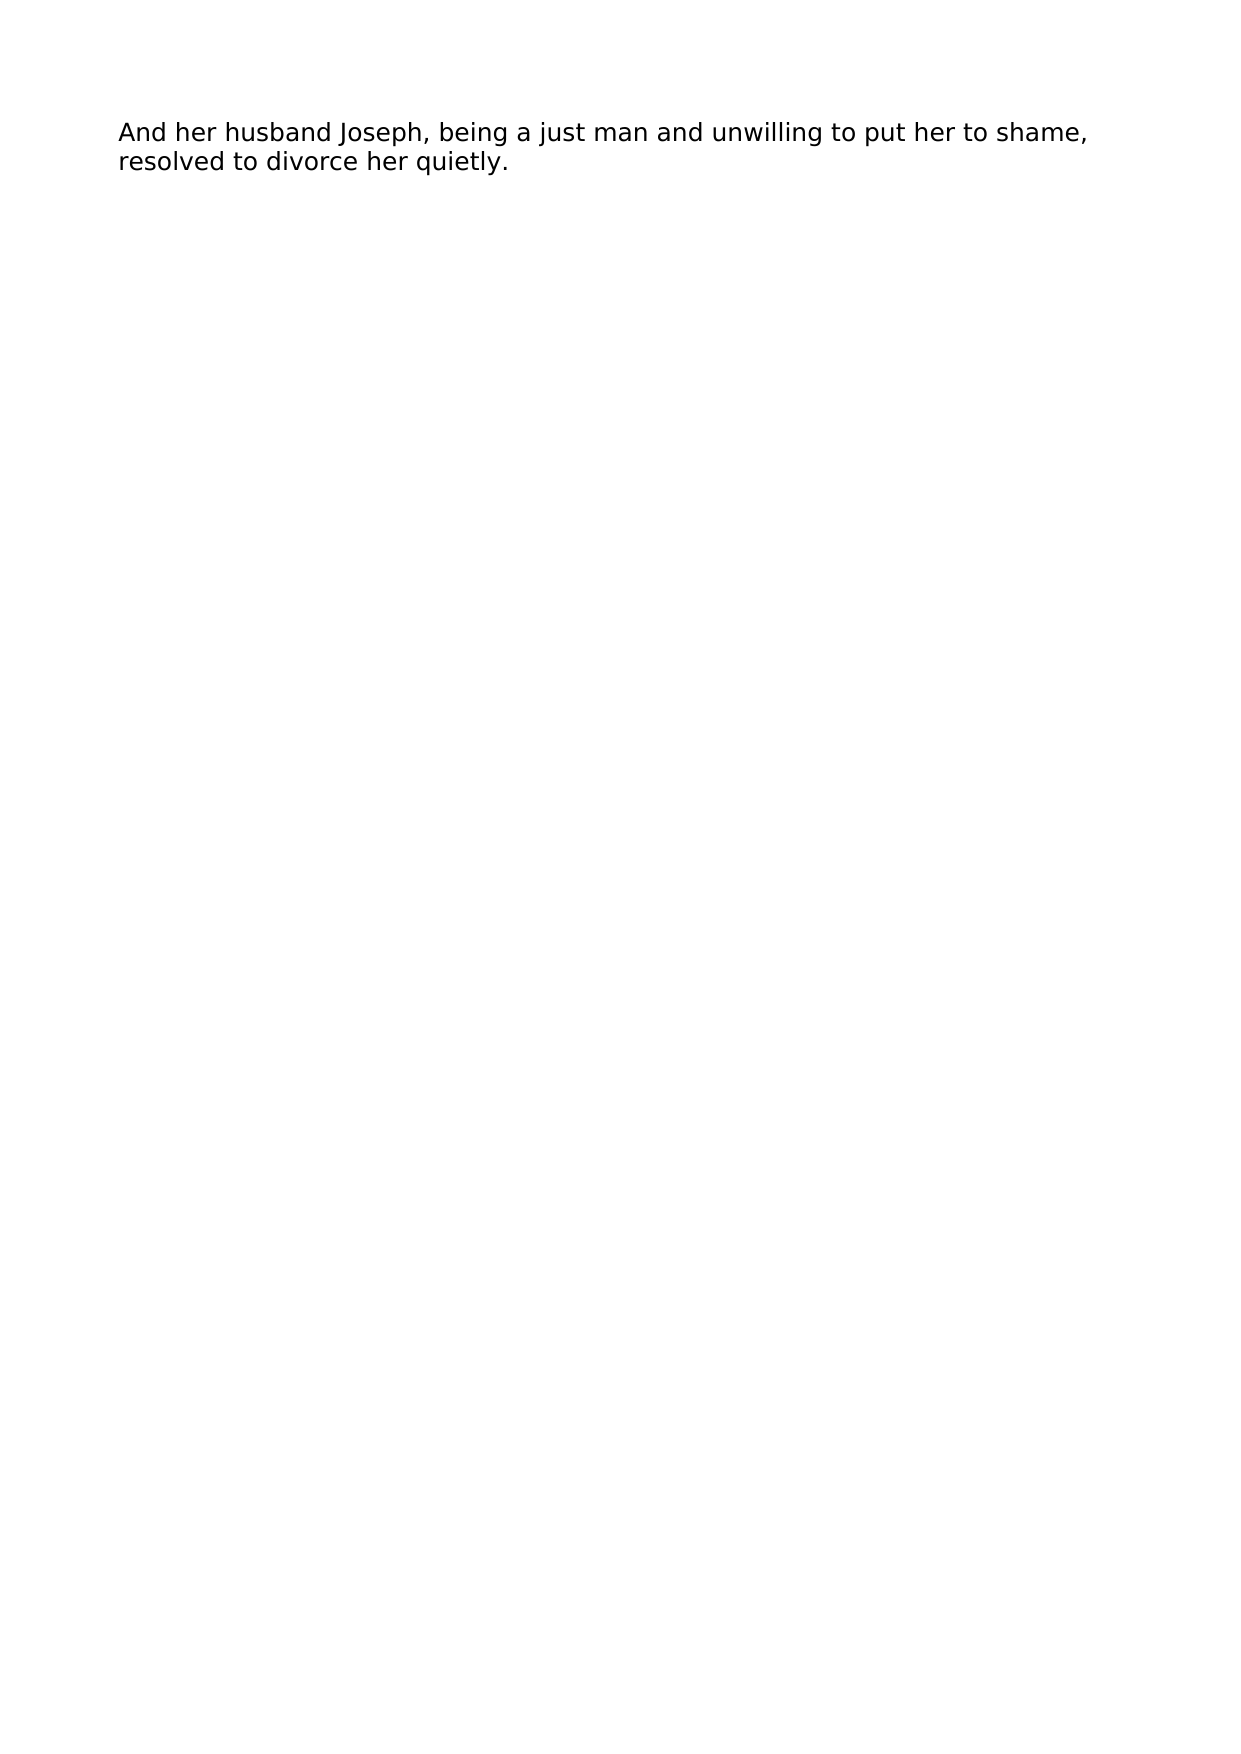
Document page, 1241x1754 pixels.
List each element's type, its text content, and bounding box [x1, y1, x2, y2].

text And her husband Joseph, being a just man and unwilling to put her to shame, resolved to divorce her quietly. [118, 118, 1122, 176]
